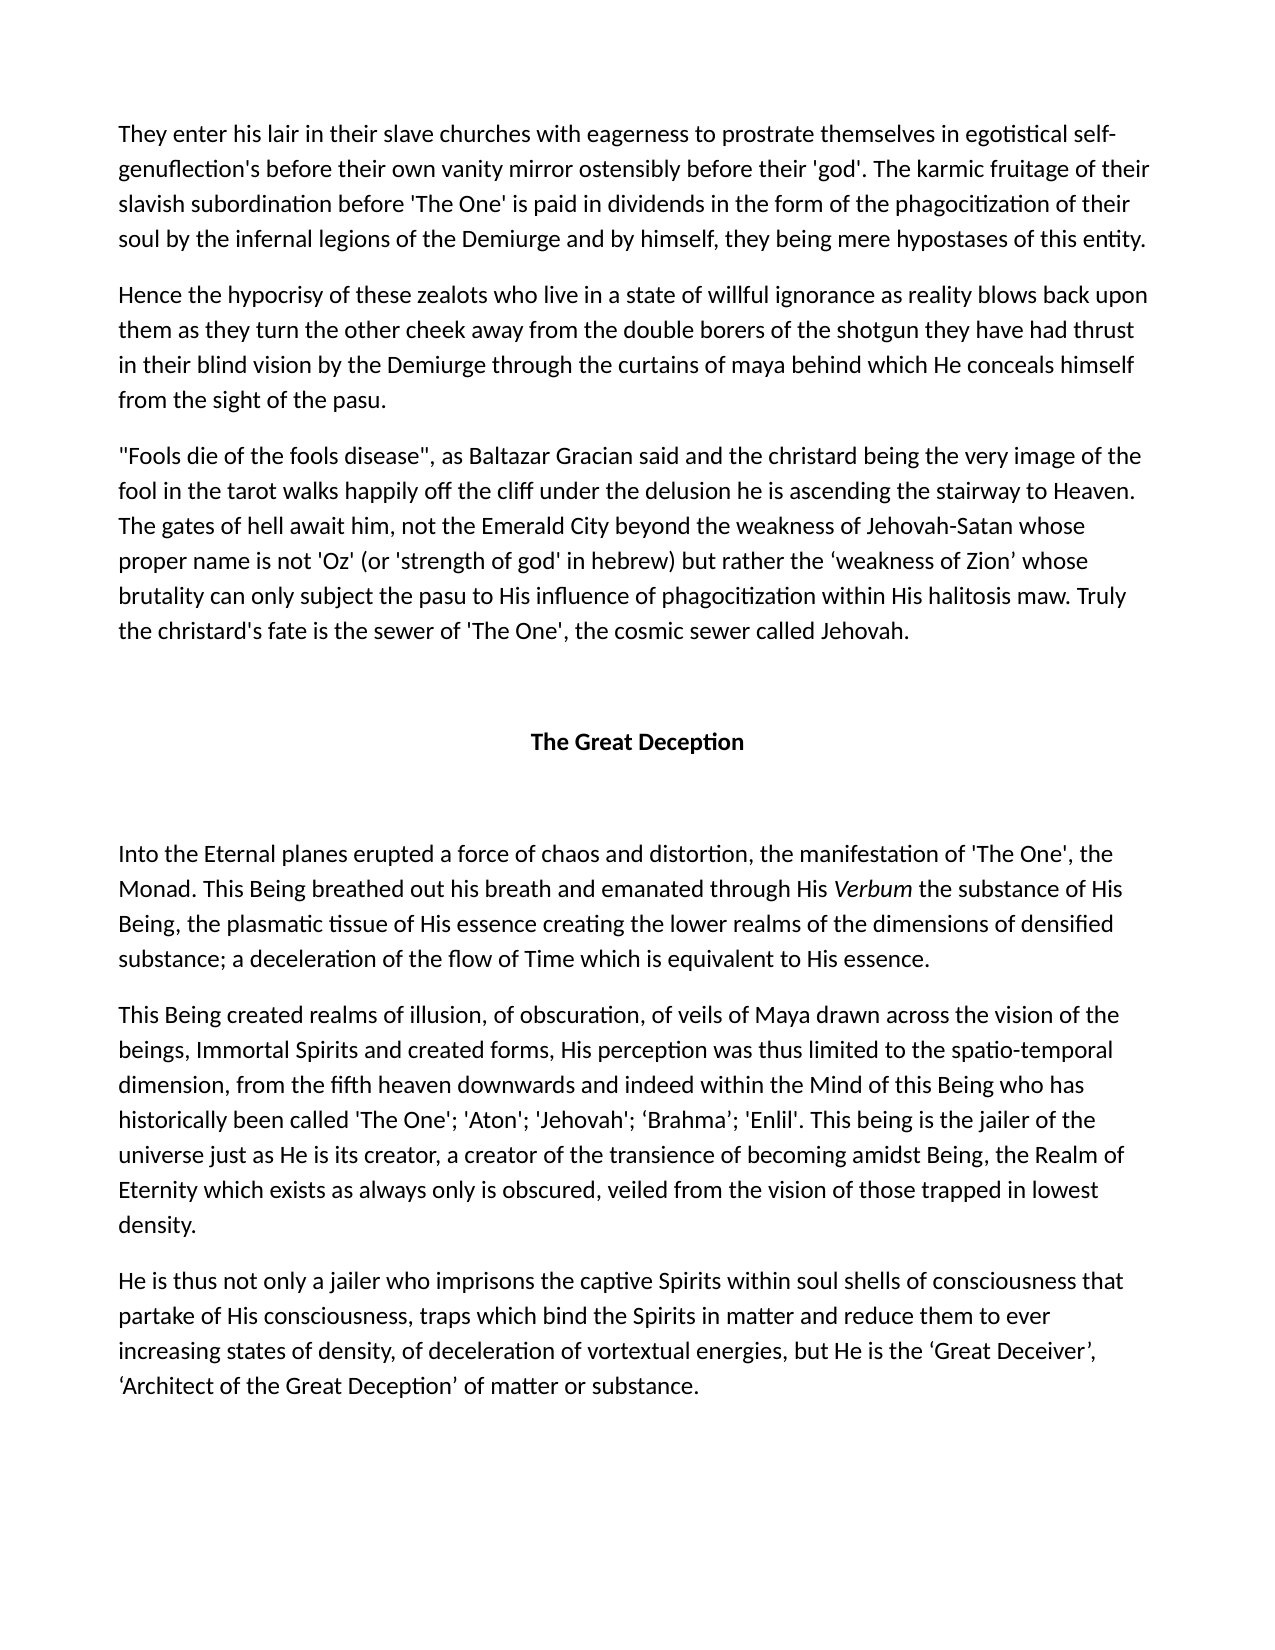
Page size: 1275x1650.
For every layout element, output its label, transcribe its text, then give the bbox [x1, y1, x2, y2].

text He is thus not only a jailer who imprisons the captive Spirits within soul shells of consciousness that partake of His consciousness, traps which bind the Spirits in matter and reduce them to ever increasing states of density, of deceleration of vortextual energies, but He is the ‘Great Deceiver’, ‘Architect of the Great Deception’ of matter or substance. [118, 1265, 1157, 1400]
text This Being created realms of illusion, of obscuration, of veils of Maya drawn across the vision of the beings, Immortal Spirits and created forms, His perception was thus limited to the spatio-temporal dimension, from the fifth heaven downwards and indeed within the Mind of this Being who has historically been called 'The One'; 'Aton'; 'Jehovah'; ‘Brahma’; 'Enlil'. This being is the jailer of the universe just as He is its creator, a creator of the transience of becoming amidst Being, the Realm of Eternity which exists as always only is obscured, veiled from the vision of those trapped in lowest density. [118, 999, 1157, 1239]
text They enter his lair in their slave churches with eagerness to prostrate themselves in egotistical self-genuflection's before their own vanity mirror ostensibly before their 'god'. The karmic fruitage of their slavish subordination before 'The One' is paid in dividends in the form of the phagocitization of their soul by the infernal legions of the Demiurge and by himself, they being mere hypostases of this entity. [118, 118, 1157, 254]
text Into the Eternal planes erupted a force of chaos and distortion, the manifestation of 'The One', the Monad. This Being breathed out his breath and emanated through His Verbum the substance of His Being, the plasmatic tissue of His essence creating the lower realms of the dimensions of densified substance; a deceleration of the flow of Time which is equivalent to His essence. [118, 838, 1157, 974]
text The Great Deception [118, 726, 1157, 757]
text Hence the hypocrisy of these zealots who live in a state of willful ignorance as reality blows back upon them as they turn the other cheek away from the double borers of the shotgun they have had thrust in their blind vision by the Demiurge through the curtains of maya behind which He conceals himself from the sight of the pasu. [118, 279, 1157, 414]
text "Fools die of the fools disease", as Baltazar Gracian said and the christard being the very image of the fool in the tarot walks happily off the cliff under the delusion he is ascending the stairway to Heaven. The gates of hell await him, not the Emerald City beyond the weakness of Jehovah-Satan whose proper name is not 'Oz' (or 'strength of god' in hebrew) but rather the ‘weakness of Zion’ whose brutality can only subject the pasu to His influence of phagocitization within His halitosis maw. Truly the christard's fate is the sewer of 'The One', the cosmic sewer called Jehovah. [118, 440, 1157, 645]
